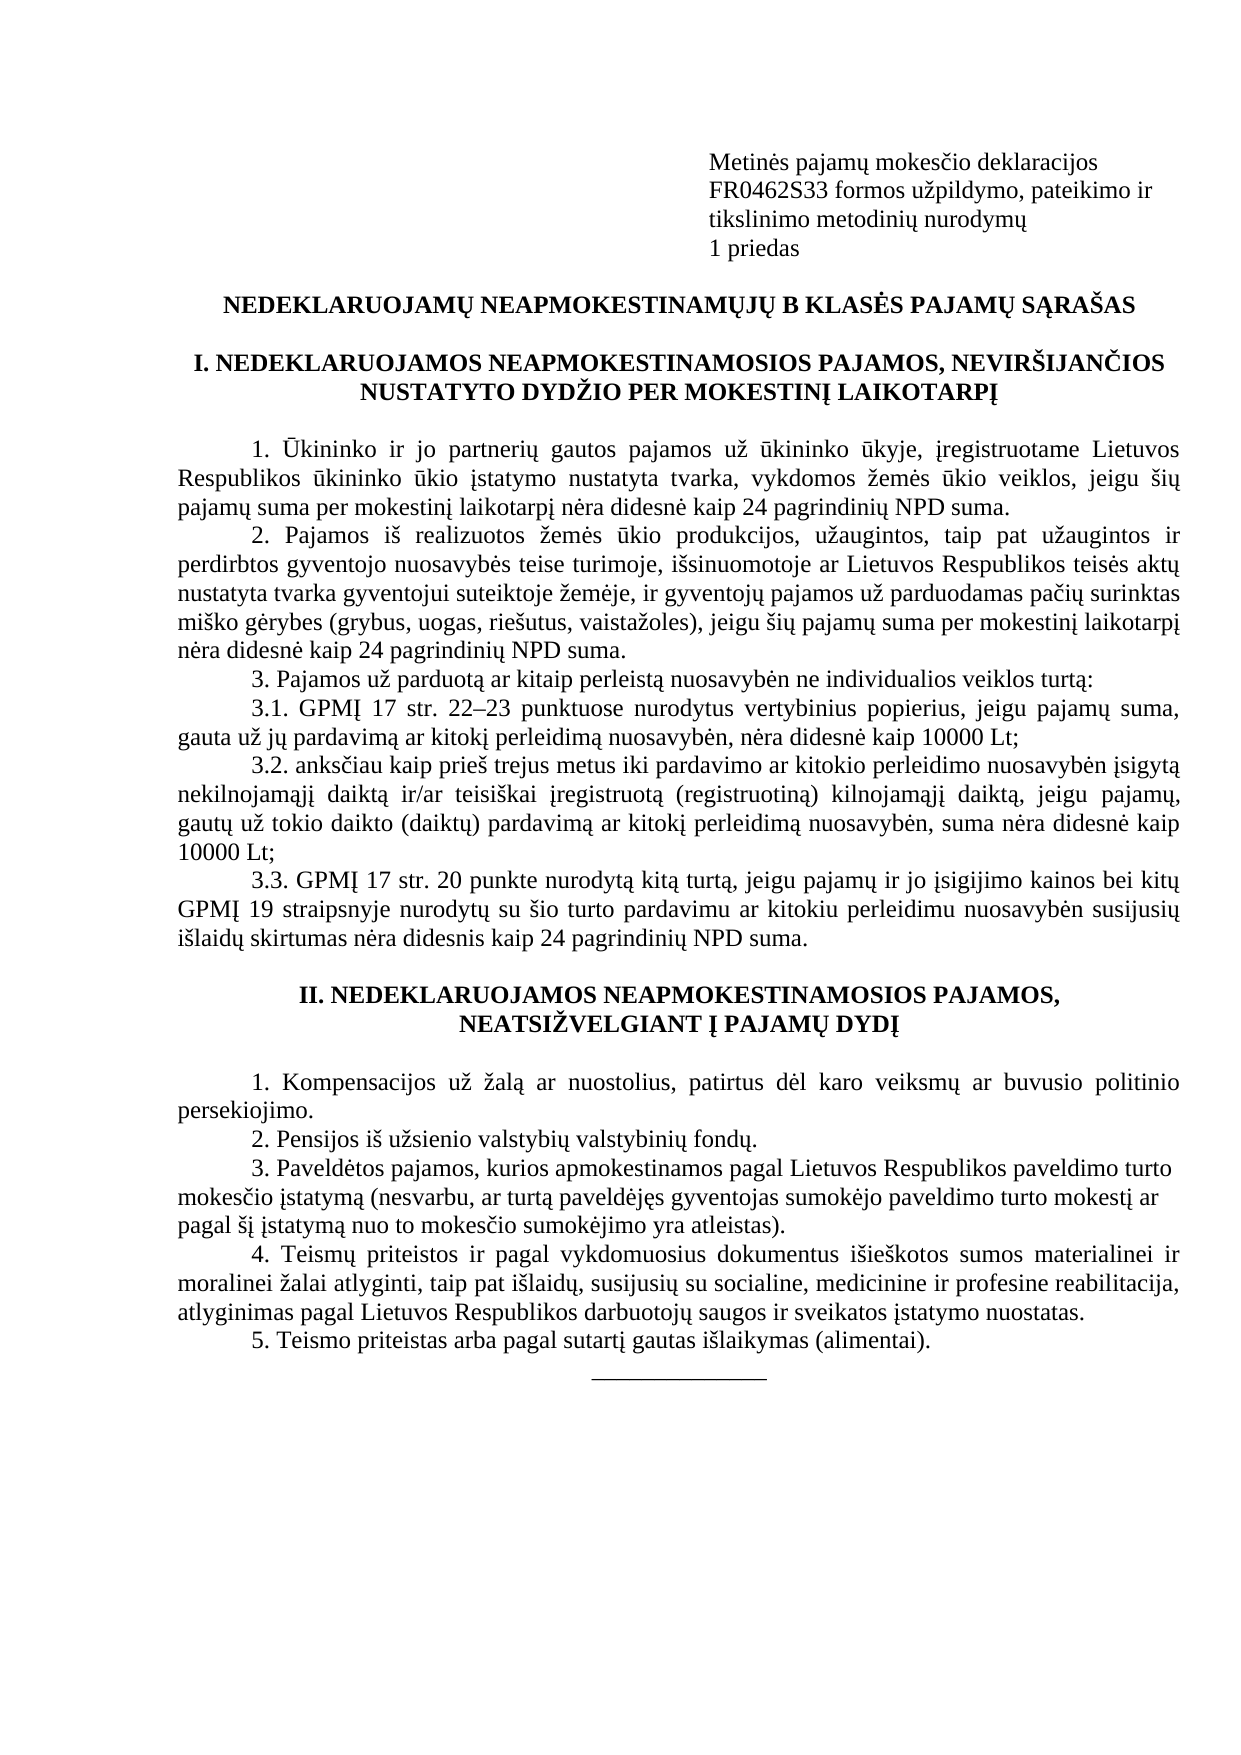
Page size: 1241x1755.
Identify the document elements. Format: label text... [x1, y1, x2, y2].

text ______________ [177, 1354, 1181, 1383]
text 2. Pensijos iš užsienio valstybių valstybinių fondų. [177, 1124, 1181, 1153]
text NEDEKLARUOJAMŲ NEAPMOKESTINAMŲJŲ B KLASĖS PAJAMŲ SĄRAŠAS [177, 291, 1182, 319]
text Metinės pajamų mokesčio deklaracijos [177, 147, 1181, 176]
text 3. Pajamos už parduotą ar kitaip perleistą nuosavybėn ne individualios veiklos turtą: [177, 664, 1181, 693]
text 3. Paveldėtos pajamos, kurios apmokestinamos pagal Lietuvos Respublikos paveldimo turto mokesčio įstatymą (nesvarbu, ar turtą paveldėjęs gyventojas sumokėjo paveldimo turto mokestį ar pagal šį įstatymą nuo to mokesčio sumokėjimo yra atleistas). [177, 1153, 1181, 1239]
text 3.1. GPMĮ 17 str. 22–23 punktuose nurodytus vertybinius popierius, jeigu pajamų suma, gauta už jų pardavimą ar kitokį perleidimą nuosavybėn, nėra didesnė kaip 10000 Lt; [177, 693, 1181, 751]
text 4. Teismų priteistos ir pagal vykdomuosius dokumentus išieškotos sumos materialinei ir moralinei žalai atlyginti, taip pat išlaidų, susijusių su socialine, medicinine ir profesine reabilitacija, atlyginimas pagal Lietuvos Respublikos darbuotojų saugos ir sveikatos įstatymo nuostatas. [177, 1239, 1181, 1326]
text II. Nedeklaruojamos neapmokestinamosios pajamos, neatsižvelgiant į pajamų dydį [177, 981, 1182, 1038]
text 5. Teismo priteistas arba pagal sutartį gautas išlaikymas (alimentai). [177, 1326, 1181, 1354]
text 1 priedas [177, 233, 1240, 262]
text tikslinimo metodinių nurodymų [177, 204, 1240, 233]
text 2. Pajamos iš realizuotos žemės ūkio produkcijos, užaugintos, taip pat užaugintos ir perdirbtos gyventojo nuosavybės teise turimoje, išsinuomotoje ar Lietuvos Respublikos teisės aktų nustatyta tvarka gyventojui suteiktoje žemėje, ir gyventojų pajamos už parduodamas pačių surinktas miško gėrybes (grybus, uogas, riešutus, vaistažoles), jeigu šių pajamų suma per mokestinį laikotarpį nėra didesnė kaip 24 pagrindinių NPD suma. [177, 521, 1181, 664]
text I. Nedeklaruojamos neapmokestinamosios pajamos, neviršijančios nustatyto dydžio per mokestinį laikotarpį [177, 348, 1182, 406]
text FR0462S33 formos užpildymo, pateikimo ir [177, 176, 1240, 204]
text 3.3. GPMĮ 17 str. 20 punkte nurodytą kitą turtą, jeigu pajamų ir jo įsigijimo kainos bei kitų GPMĮ 19 straipsnyje nurodytų su šio turto pardavimu ar kitokiu perleidimu nuosavybėn susijusių išlaidų skirtumas nėra didesnis kaip 24 pagrindinių NPD suma. [177, 866, 1181, 952]
text 1. Ūkininko ir jo partnerių gautos pajamos už ūkininko ūkyje, įregistruotame Lietuvos Respublikos ūkininko ūkio įstatymo nustatyta tvarka, vykdomos žemės ūkio veiklos, jeigu šių pajamų suma per mokestinį laikotarpį nėra didesnė kaip 24 pagrindinių NPD suma. [177, 434, 1181, 521]
text 3.2. anksčiau kaip prieš trejus metus iki pardavimo ar kitokio perleidimo nuosavybėn įsigytą nekilnojamąjį daiktą ir/ar teisiškai įregistruotą (registruotiną) kilnojamąjį daiktą, jeigu pajamų, gautų už tokio daikto (daiktų) pardavimą ar kitokį perleidimą nuosavybėn, suma nėra didesnė kaip 10000 Lt; [177, 751, 1181, 866]
text 1. Kompensacijos už žalą ar nuostolius, patirtus dėl karo veiksmų ar buvusio politinio persekiojimo. [177, 1067, 1181, 1124]
